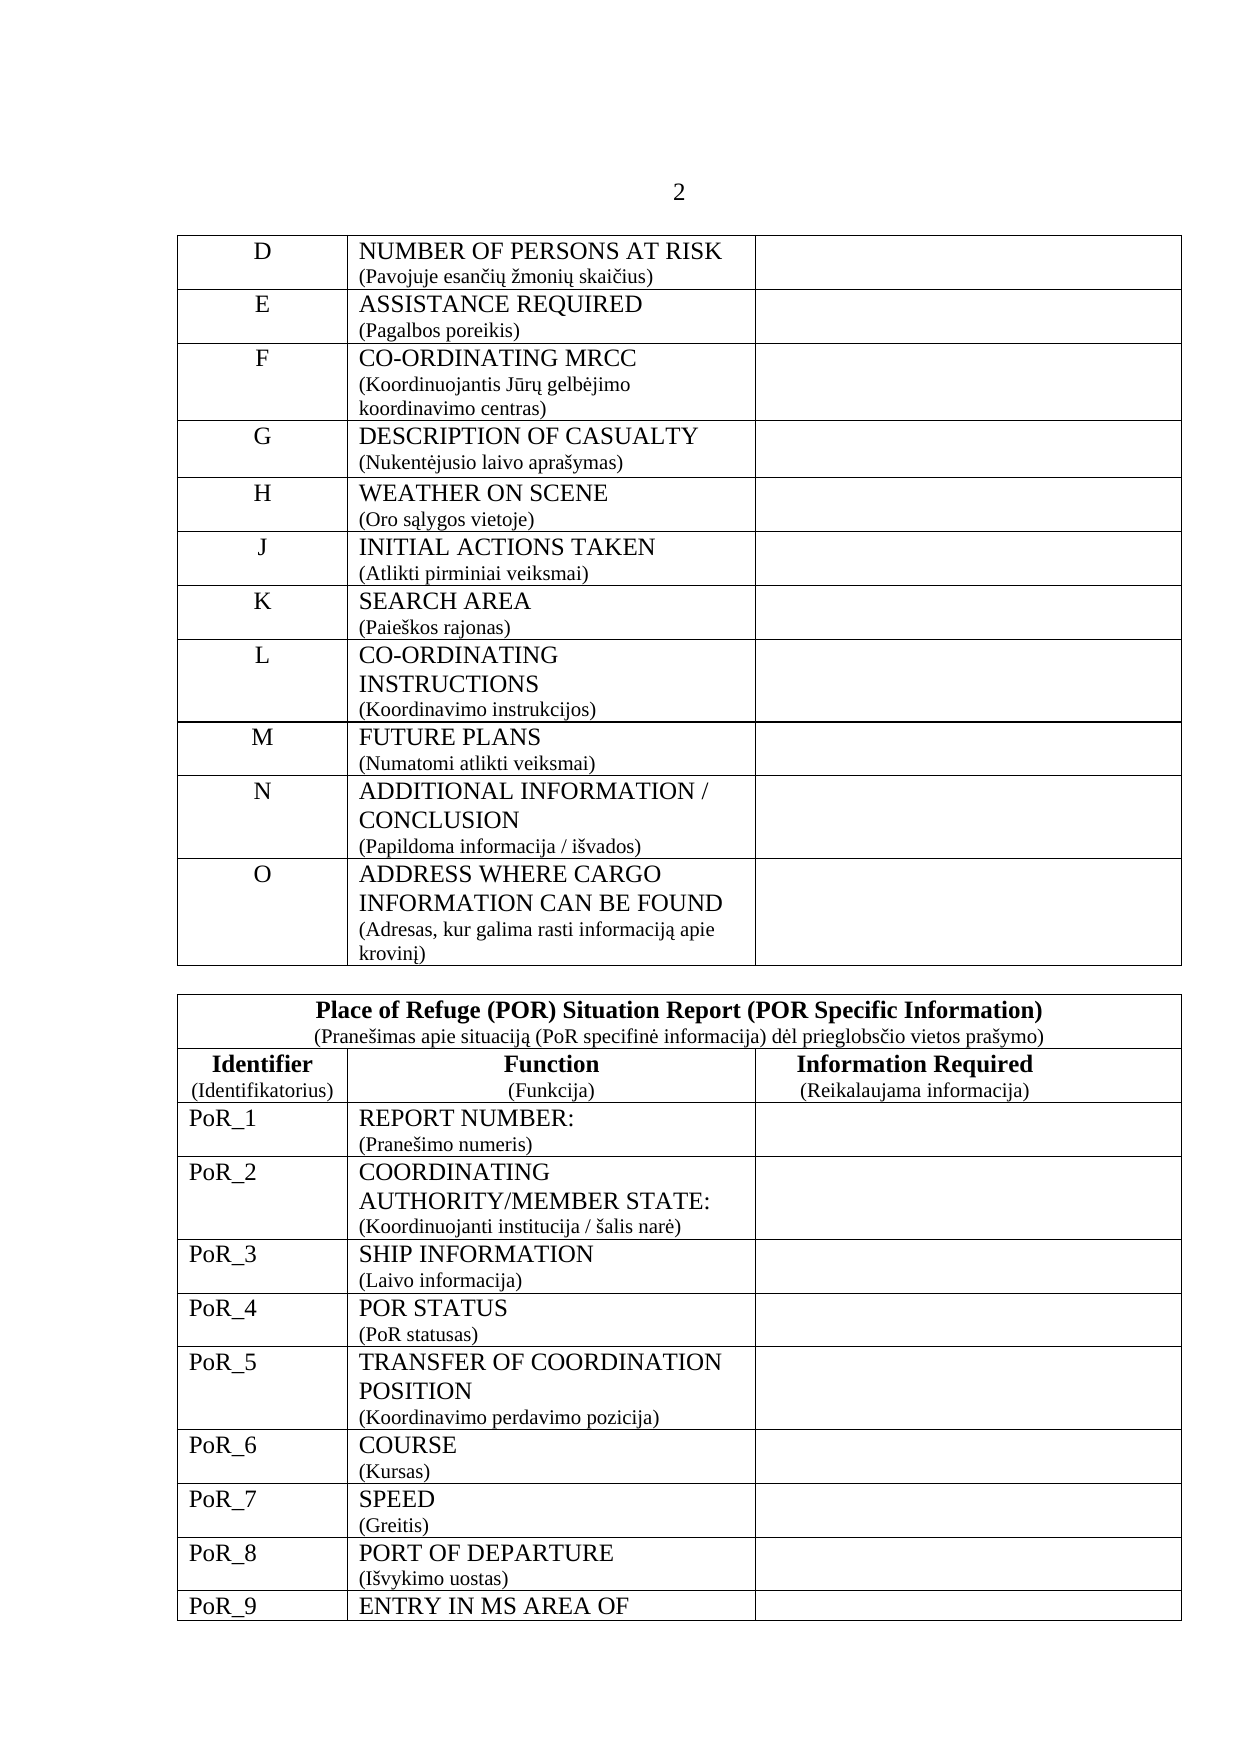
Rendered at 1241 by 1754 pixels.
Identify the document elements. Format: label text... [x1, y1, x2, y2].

table_cell [756, 421, 1181, 477]
table_cell FUTURE PLANS (Numatomi atlikti veiksmai) [348, 723, 755, 775]
table_cell PoR_4 [178, 1294, 347, 1346]
table_cell PoR_3 [178, 1240, 347, 1292]
table_cell PoR_7 [178, 1484, 347, 1537]
table_cell Port of Departure (Išvykimo uostas) [348, 1538, 755, 1590]
table_cell [756, 290, 1181, 342]
table_cell Report Number: (Pranešimo numeris) [348, 1103, 755, 1156]
table_cell DESCRIPTION OF CASUALTY (Nukentėjusio laivo aprašymas) [348, 421, 755, 477]
table_cell [756, 1157, 1181, 1238]
table_cell WEATHER ON SCENE (Oro sąlygos vietoje) [348, 478, 755, 531]
table_cell [756, 723, 1181, 775]
table_cell Course (Kursas) [348, 1430, 755, 1483]
table_cell PoR_1 [178, 1103, 347, 1156]
table_cell [756, 1240, 1181, 1292]
table_cell Function (Funkcija) [348, 1049, 755, 1102]
table_cell [756, 1294, 1181, 1346]
table_cell [756, 236, 1181, 288]
table_cell D [178, 236, 347, 288]
table_cell PoR_9 [178, 1591, 347, 1620]
table_cell ADDITIONAL INFORMATION / CONCLUSION (Papildoma informacija / išvados) [348, 776, 755, 858]
table_cell NUMBER OF PERSONS AT RISK (Pavojuje esančių žmonių skaičius) [348, 236, 755, 288]
table_cell PoR_6 [178, 1430, 347, 1483]
table_cell M [178, 723, 347, 775]
table_cell Entry in MS Area of [348, 1591, 755, 1620]
table_cell [756, 776, 1181, 858]
table_cell [756, 1103, 1181, 1156]
table_cell J [178, 532, 347, 585]
table_cell Identifier (Identifikatorius) [178, 1049, 347, 1102]
table_cell ADDRESS WHERE CARGO INFORMATION CAN BE FOUND (Adresas, kur galima rasti informaciją apie krovinį) [348, 859, 755, 964]
table_cell F [178, 344, 347, 420]
table_cell Information Required (Reikalaujama informacija) [756, 1049, 1181, 1102]
table_cell Transfer of Coordination Position (Koordinavimo perdavimo pozicija) [348, 1347, 755, 1429]
table_cell Coordinating Authority/Member State: (Koordinuojanti institucija / šalis narė) [348, 1157, 755, 1238]
table_cell Speed (Greitis) [348, 1484, 755, 1537]
table_cell PoR_5 [178, 1347, 347, 1429]
table_cell [756, 532, 1181, 585]
table_cell PoR Status (PoR statusas) [348, 1294, 755, 1346]
table_cell H [178, 478, 347, 531]
table_cell N [178, 776, 347, 858]
table_cell [756, 586, 1181, 639]
table_cell Ship Information (Laivo informacija) [348, 1240, 755, 1292]
table_cell [756, 859, 1181, 964]
table_cell [756, 1430, 1181, 1483]
table_cell [756, 478, 1181, 531]
table_cell CO-ORDINATING MRCC (Koordinuojantis Jūrų gelbėjimo koordinavimo centras) [348, 344, 755, 420]
table_cell INITIAL ACTIONS TAKEN (Atlikti pirminiai veiksmai) [348, 532, 755, 585]
table_cell [756, 640, 1181, 721]
table_cell [756, 1484, 1181, 1537]
table_cell PoR_8 [178, 1538, 347, 1590]
table_cell E [178, 290, 347, 342]
table_cell G [178, 421, 347, 477]
table_cell O [178, 859, 347, 964]
table_cell [756, 1591, 1181, 1620]
table_cell SEARCH AREA (Paieškos rajonas) [348, 586, 755, 639]
table_cell L [178, 640, 347, 721]
table_cell CO-ORDINATING INSTRUCTIONS (Koordinavimo instrukcijos) [348, 640, 755, 721]
table_cell [756, 1347, 1181, 1429]
table_cell [756, 1538, 1181, 1590]
table_cell [756, 344, 1181, 420]
table_header Place of Refuge (POR) Situation Report (POR Specific Information) (Pranešimas apie situaciją (PoR specifinė informacija) dėl prieglobsčio vietos prašymo) [178, 995, 1181, 1048]
table_cell ASSISTANCE REQUIRED (Pagalbos poreikis) [348, 290, 755, 342]
table_cell K [178, 586, 347, 639]
table_cell PoR_2 [178, 1157, 347, 1238]
